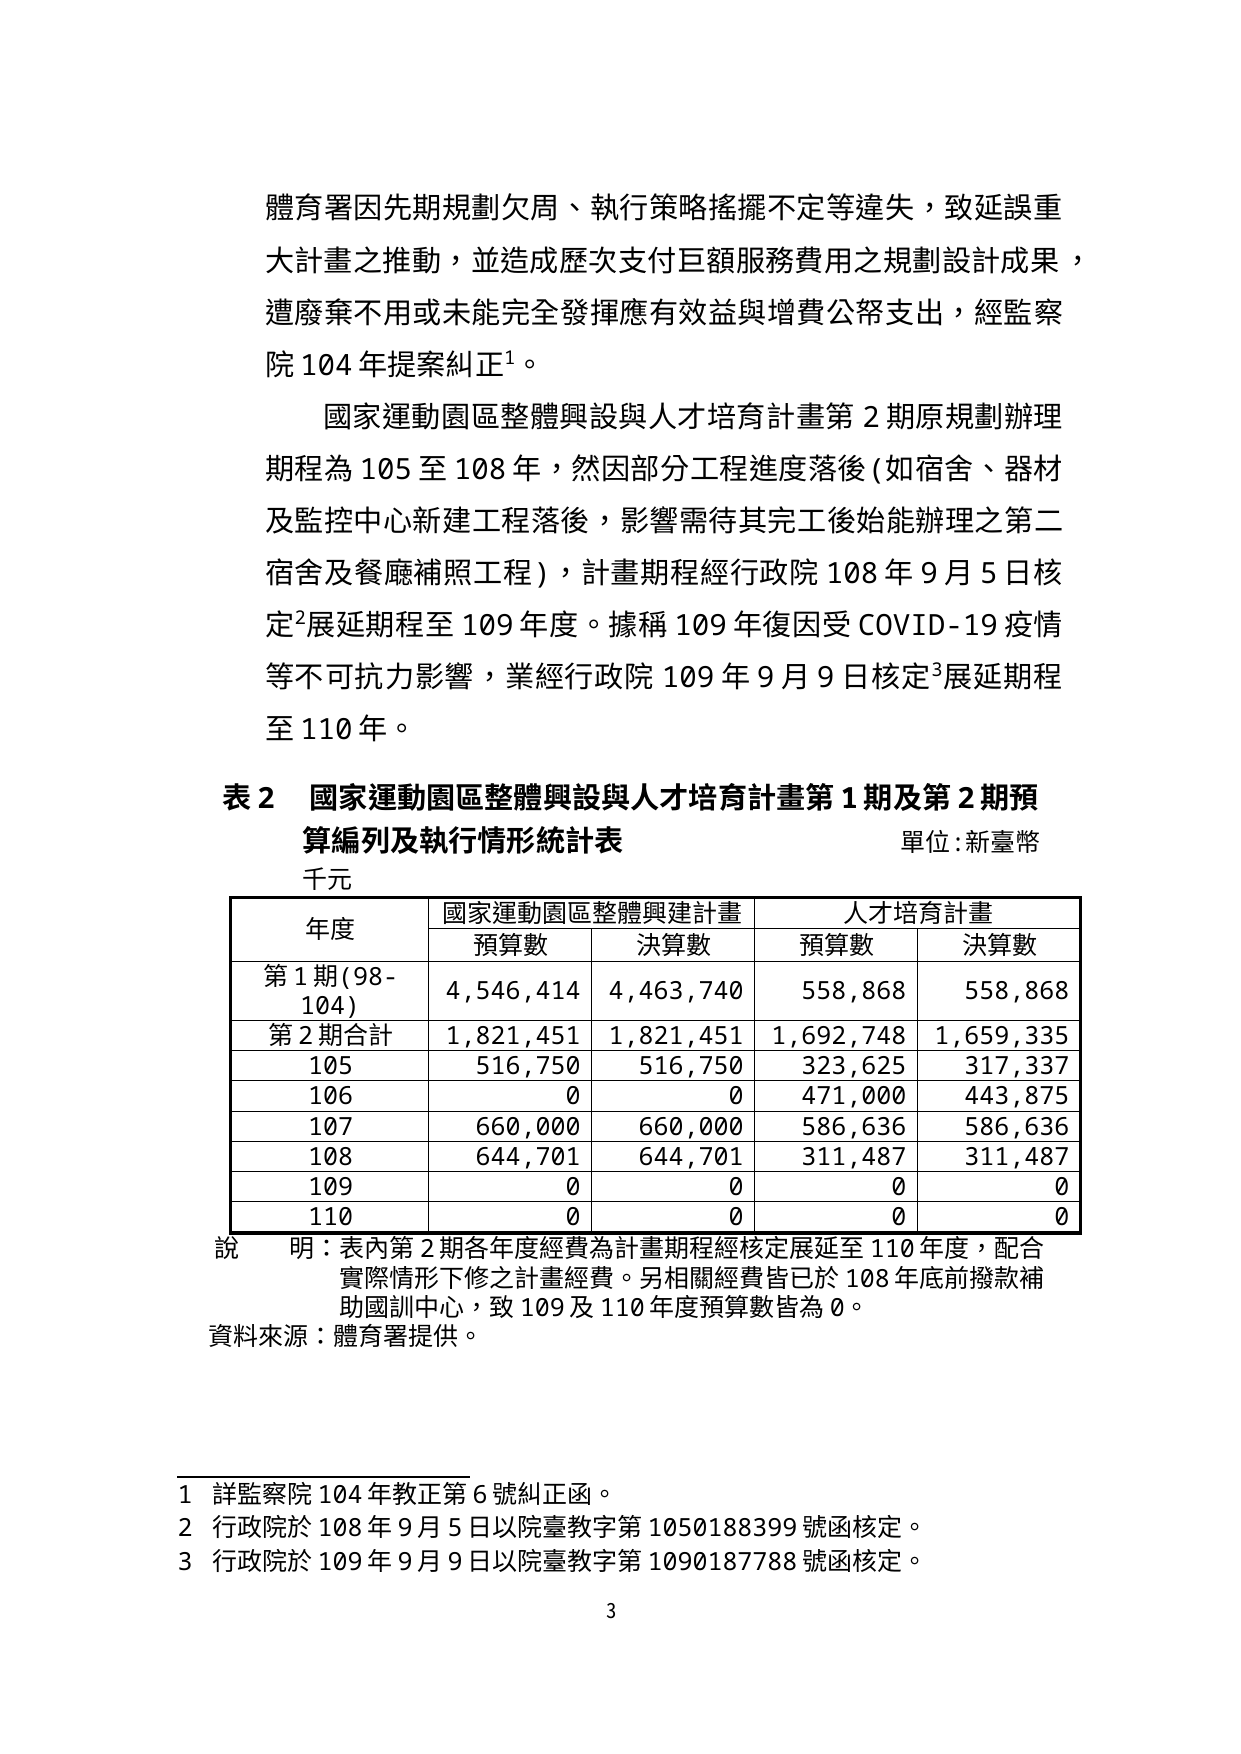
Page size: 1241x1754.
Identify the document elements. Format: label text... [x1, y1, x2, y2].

table_cell 644,701 [429, 1142, 591, 1171]
table_cell 558,868 [918, 962, 1079, 1020]
table_cell 第1期(98-104) [232, 962, 428, 1020]
table_cell 0 [592, 1172, 754, 1201]
table_cell 第2期合計 [232, 1021, 428, 1050]
table_cell 586,636 [755, 1112, 917, 1141]
table_cell 317,337 [918, 1051, 1079, 1080]
table_cell 108 [232, 1142, 428, 1171]
text 資料來源：體育署提供。 [207, 1322, 1063, 1351]
table_cell 443,875 [918, 1081, 1079, 1111]
table_cell 1,821,451 [429, 1021, 591, 1050]
table_cell 107 [232, 1112, 428, 1141]
table_cell 471,000 [755, 1081, 917, 1111]
table_cell 1,821,451 [592, 1021, 754, 1050]
text 國家運動園區整體興設與人才培育計畫第2期原規劃辦理期程為105至108年，然因部分工程進度落後(如宿舍、器材及監控中心新建工程落後，影響需待其完工後始能辦理之第二宿舍及餐廰補照工程)，計畫期程經行政院108年9月5日核定展延期程至109年度。據稱109年復因受COVID-19疫情等不可抗力影響，業經行政院109年9月9日核定展延期程至110年。 [265, 386, 1063, 750]
table_cell 323,625 [755, 1051, 917, 1080]
table_cell 預算數 [429, 929, 591, 961]
table_cell 0 [755, 1172, 917, 1201]
table_cell 1,659,335 [918, 1021, 1079, 1050]
table_cell 660,000 [592, 1112, 754, 1141]
table_header 人才培育計畫 [755, 899, 1079, 928]
table_cell 0 [755, 1202, 917, 1231]
table_cell 558,868 [755, 962, 917, 1020]
table_cell 311,487 [918, 1142, 1079, 1171]
table_cell 4,546,414 [429, 962, 591, 1020]
table_cell 決算數 [918, 929, 1079, 961]
text 詳監察院104年教正第6號糾正函。 [177, 1477, 1063, 1510]
table_cell 0 [429, 1202, 591, 1231]
table_cell 0 [592, 1081, 754, 1111]
table_cell 516,750 [592, 1051, 754, 1080]
table_cell 0 [429, 1172, 591, 1201]
table_header 年度 [232, 899, 428, 961]
text 表2 國家運動園區整體興設與人才培育計畫第1期及第2期預算編列及執行情形統計表 單位:新臺幣千元 [222, 775, 1063, 896]
table_cell 0 [429, 1081, 591, 1111]
table_header 國家運動園區整體興建計畫 [429, 899, 754, 928]
table_cell 4,463,740 [592, 962, 754, 1020]
table_cell 決算數 [592, 929, 754, 961]
table_cell 105 [232, 1051, 428, 1080]
table_cell 0 [918, 1172, 1079, 1201]
table_cell 0 [918, 1202, 1079, 1231]
text 國家運動園區整體興設計畫採分期分區開發，第1期及第2期經費編列及執行情形詳如表2。行政院於98年9月8日核定「國家運動園區整體興設與人才培育計畫(98-104年)」，體育署因先期規劃欠周、執行策略搖擺不定等違失，致延誤重大計畫之推動，並造成歷次支付巨額服務費用之規劃設計成果，遭廢棄不用或未能完全發揮應有效益與增費公帑支出，經監察院104年提案糾正。 [265, 177, 1063, 386]
table_cell 1,692,748 [755, 1021, 917, 1050]
text 說 明：表內第2期各年度經費為計畫期程經核定展延至110年度，配合實際情形下修之計畫經費。另相關經費皆已於108年底前撥款補助國訓中心，致109及110年度預算數皆為0。 [214, 1234, 1063, 1322]
table_cell 311,487 [755, 1142, 917, 1171]
table_cell 110 [232, 1202, 428, 1231]
table_cell 660,000 [429, 1112, 591, 1141]
table_cell 0 [592, 1202, 754, 1231]
table_cell 109 [232, 1172, 428, 1201]
text 行政院於109年9月9日以院臺教字第1090187788號函核定。 [177, 1543, 1063, 1577]
table_cell 586,636 [918, 1112, 1079, 1141]
table_cell 106 [232, 1081, 428, 1111]
table_cell 644,701 [592, 1142, 754, 1171]
text 行政院於108年9月5日以院臺教字第1050188399號函核定。 [177, 1510, 1063, 1543]
table_cell 預算數 [755, 929, 917, 961]
table_cell 516,750 [429, 1051, 591, 1080]
